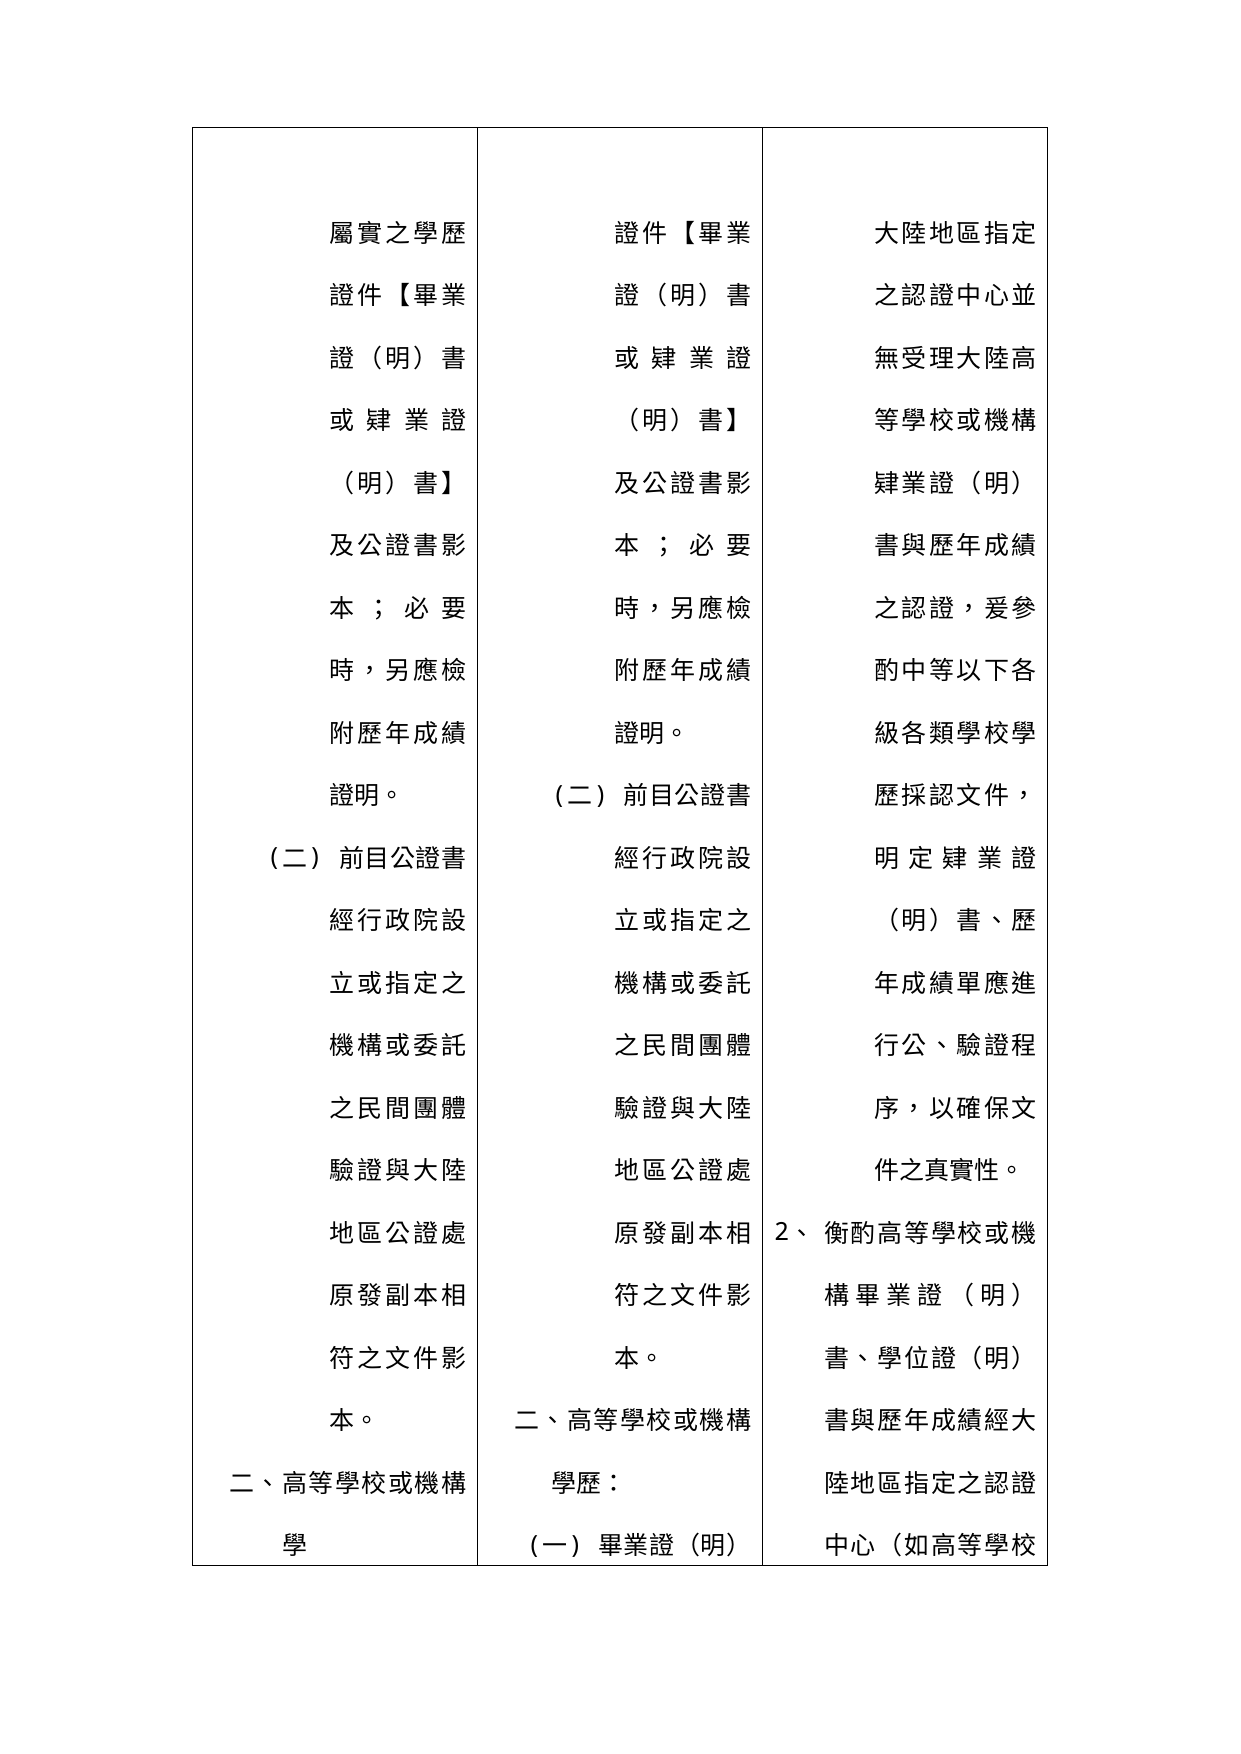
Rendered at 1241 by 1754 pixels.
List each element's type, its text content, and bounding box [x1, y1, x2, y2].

table_cell 大陸地區指定之認證中心並無受理大陸高等學校或機構肄業證（明）書與歷年成績之認證，爰參酌中等以下各級各類學校學歷採認文件，明定肄業證（明）書、歷年成績單應進行公、驗證程序，以確保文件之真實性。 衡酌高等學校或機構畢業證（明）書、學位證（明）書與歷年成績經大陸地區指定之認證中心（如高等學校 [763, 128, 1047, 1564]
table_cell 屬實之學歷證件【畢業證（明）書或肄業證（明）書】及公證書影本；必要時，另應檢附歷年成績證明。 (二) 前目公證書經行政院設立或指定之機構或委託之民間團體驗證與大陸地區公證處原發副本相符之文件影本。 二、高等學校或機構學 [193, 128, 477, 1564]
table_cell 證件【畢業證（明）書或肄業證（明）書】及公證書影本；必要時，另應檢附歷年成績證明。 (二) 前目公證書經行政院設立或指定之機構或委託之民間團體驗證與大陸地區公證處原發副本相符之文件影本。 二、高等學校或機構學歷： (一) 畢業證（明） [478, 128, 762, 1564]
